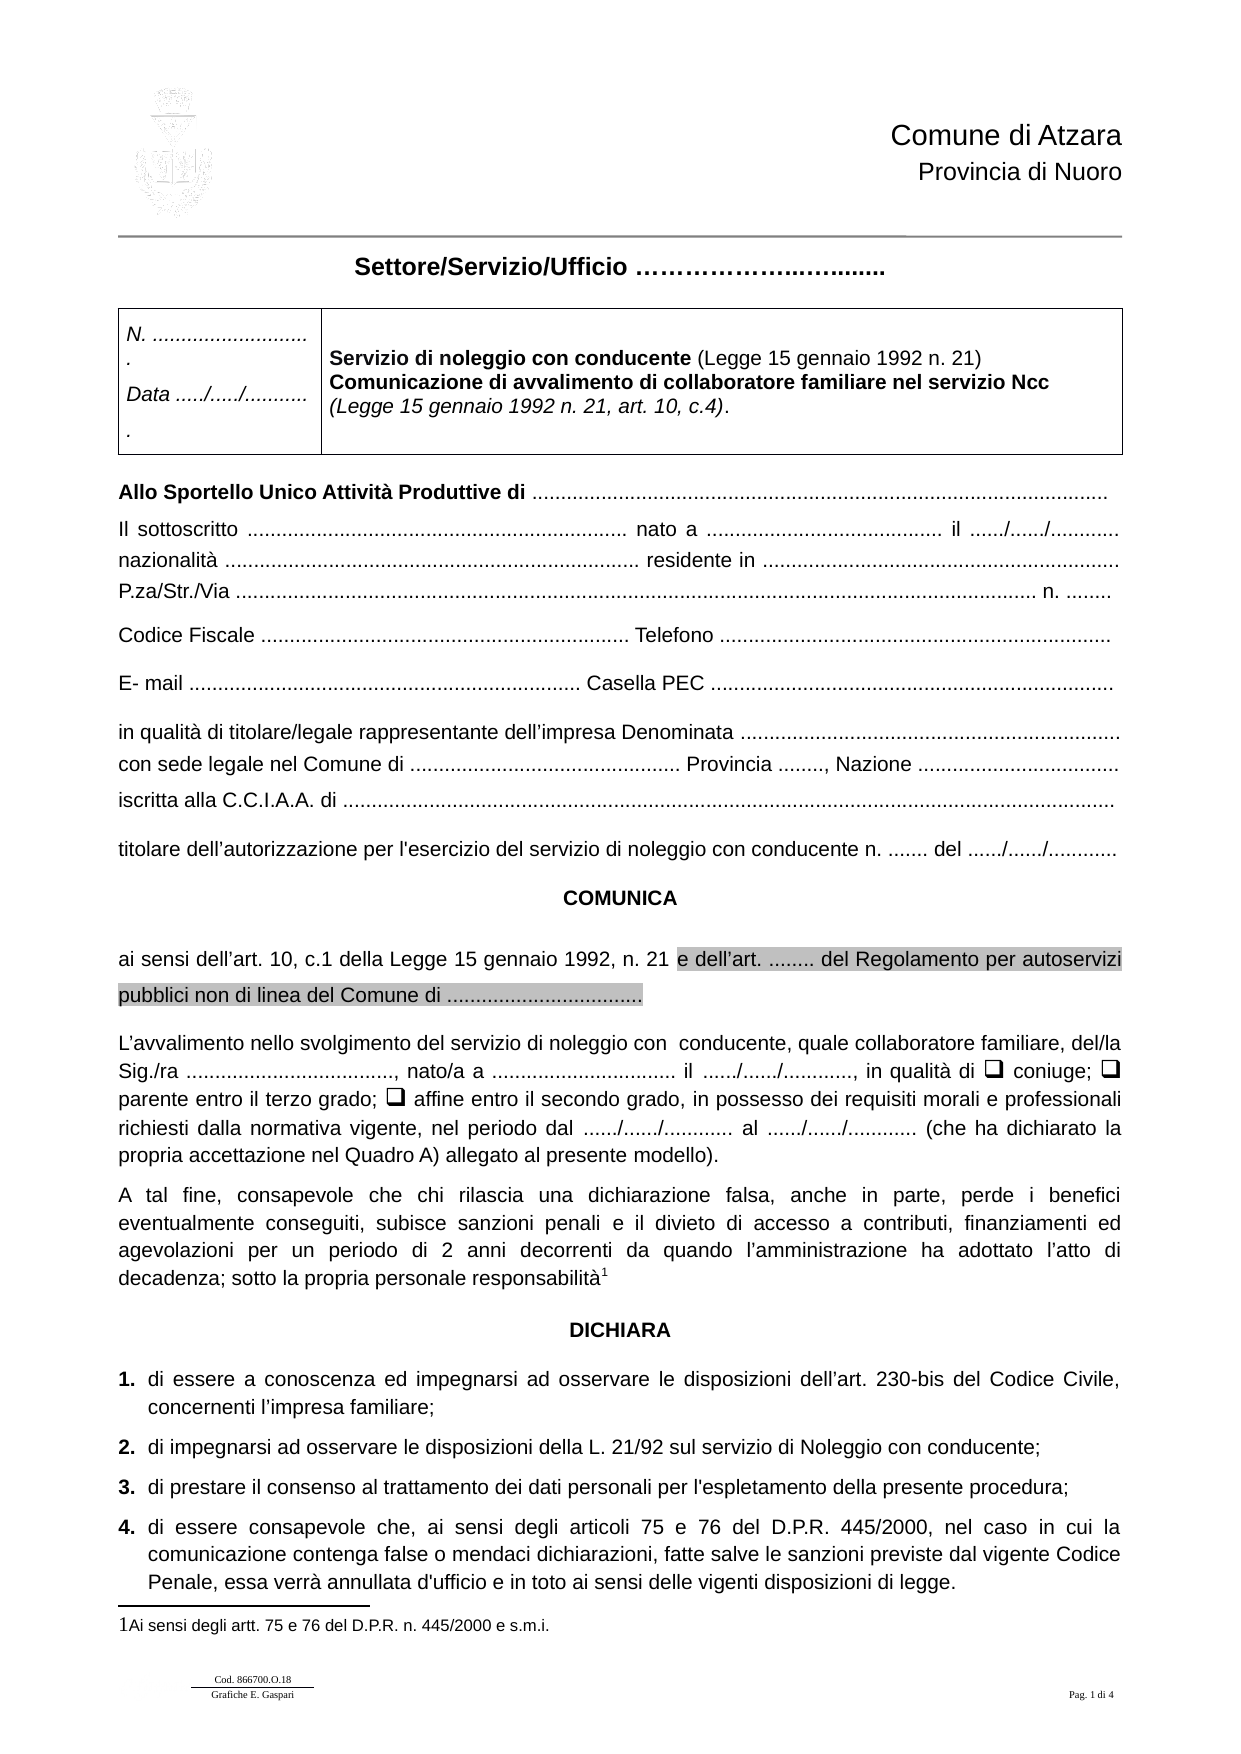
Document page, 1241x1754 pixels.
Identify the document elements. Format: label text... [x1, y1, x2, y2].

text Settore/Servizio/Ufficio ………………...…........ [118, 252, 1122, 281]
text ai sensi dell’art. 10, c.1 della Legge 15 gennaio 1992, n. 21 e dell’art. ........ del Regolamento per autoservizi pubblici non di linea del Comune di .................................. [118, 947, 1122, 1006]
text Provincia di Nuoro [224, 157, 1122, 185]
text Codice Fiscale ................................................................ Telefono .................................................................... [118, 623, 1122, 647]
text Ai sensi degli artt. 75 e 76 del D.P.R. n. 445/2000 e s.m.i. [118, 1612, 1122, 1636]
table_header Servizio di noleggio con conducente (Legge 15 gennaio 1992 n. 21) Comunicazione di avvalimento di collaboratore familiare nel servizio Ncc (Legge 15 gennaio 1992 n. 21, art. 10, c.4). [322, 309, 1122, 454]
text iscritta alla C.C.I.A.A. di ...................................................................................................................................... [118, 788, 1122, 812]
text A tal fine, consapevole che chi rilascia una dichiarazione falsa, anche in parte, perde i benefici eventualmente conseguiti, subisce sanzioni penali e il divieto di accesso a contributi, finanziamenti ed agevolazioni per un periodo di 2 anni decorrenti da quando l’amministrazione ha adottato l’atto di decadenza; sotto la propria personale responsabilità [118, 1183, 1122, 1289]
text Allo Sportello Unico Attività Produttive di .................................................................................................... [118, 480, 1122, 504]
subtitle di essere consapevole che, ai sensi degli articoli 75 e 76 del D.P.R. 445/2000, nel caso in cui la comunicazione contenga false o mendaci dichiarazioni, fatte salve le sanzioni previste dal vigente Codice Penale, essa verrà annullata d'ufficio e in toto ai sensi delle vigenti disposizioni di legge. [118, 1514, 1122, 1593]
text in qualità di titolare/legale rappresentante dell’impresa Denominata .................................................................. [118, 719, 1122, 743]
text con sede legale nel Comune di ............................................... Provincia ........, Nazione ................................... [118, 752, 1122, 776]
text Il sottoscritto .................................................................. nato a ......................................... il ....../....../............ nazionalità ........................................................................ residente in .............................................................. P.za/Str./Via ........................................................................................................................................... n. ........ [118, 517, 1122, 603]
text titolare dell’autorizzazione per l'esercizio del servizio di noleggio con conducente n. ....... del ....../....../............ [118, 837, 1122, 861]
subtitle di prestare il consenso al trattamento dei dati personali per l'espletamento della presente procedura; [118, 1474, 1122, 1498]
text Comune di Atzara [224, 118, 1122, 152]
subtitle di impegnarsi ad osservare le disposizioni della L. 21/92 sul servizio di Noleggio con conducente; [118, 1434, 1122, 1458]
text L’avvalimento nello svolgimento del servizio di noleggio con conducente, quale collaboratore familiare, del/la Sig./ra ...................................., nato/a a ................................ il ....../....../............, in qualità di  coniuge;  parente entro il terzo grado;  affine entro il secondo grado, in possesso dei requisiti morali e professionali richiesti dalla normativa vigente, nel periodo dal ....../....../............ al ....../....../............ (che ha dichiarato la propria accettazione nel Quadro A) allegato al presente modello). [118, 1031, 1122, 1167]
list di essere a conoscenza ed impegnarsi ad osservare le disposizioni dell’art. 230-bis del Codice Civile, concernenti l’impresa familiare; [118, 1367, 1122, 1418]
picture [122, 87, 224, 219]
text E- mail .................................................................... Casella PEC ...................................................................... [118, 671, 1122, 695]
text COMUNICA [118, 886, 1122, 909]
subtitle DICHIARA [118, 1318, 1122, 1342]
table_header N. ............................ Data ...../...../............ [119, 309, 321, 454]
